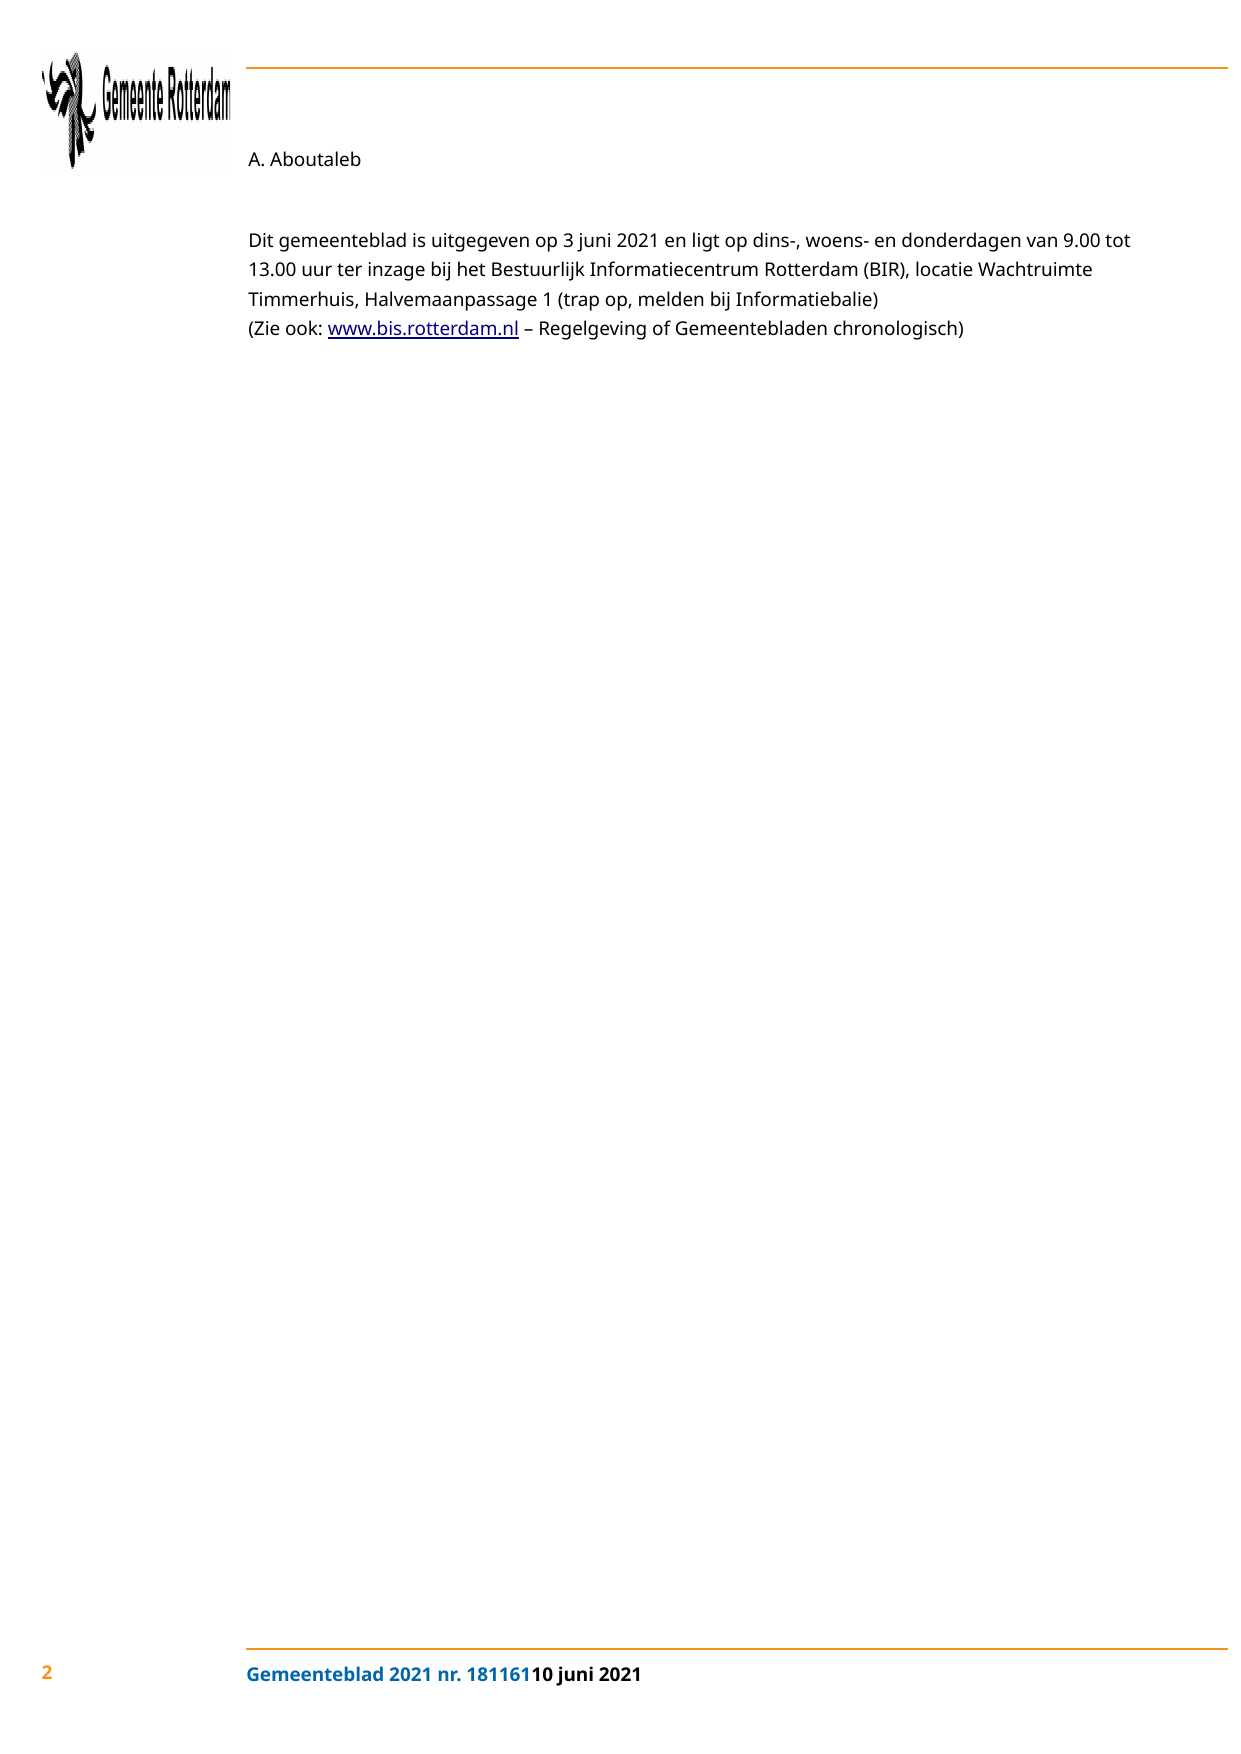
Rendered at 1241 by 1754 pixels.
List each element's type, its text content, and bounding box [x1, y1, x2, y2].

text Dit gemeenteblad is uitgegeven op 3 juni 2021 en ligt op dins-, woens- en donderdagen van 9.00 tot 13.00 uur ter inzage bij het Bestuurlijk Informatiecentrum Rotterdam (BIR), locatie Wachtruimte Timmerhuis, Halvemaanpassage 1 (trap op, melden bij Informatiebalie) [248, 227, 1152, 312]
picture [41, 47, 231, 172]
text (Zie ook: www.bis.rotterdam.nl – Regelgeving of Gemeentebladen chronologisch) [248, 316, 1152, 341]
text A. Aboutaleb [248, 146, 1152, 172]
